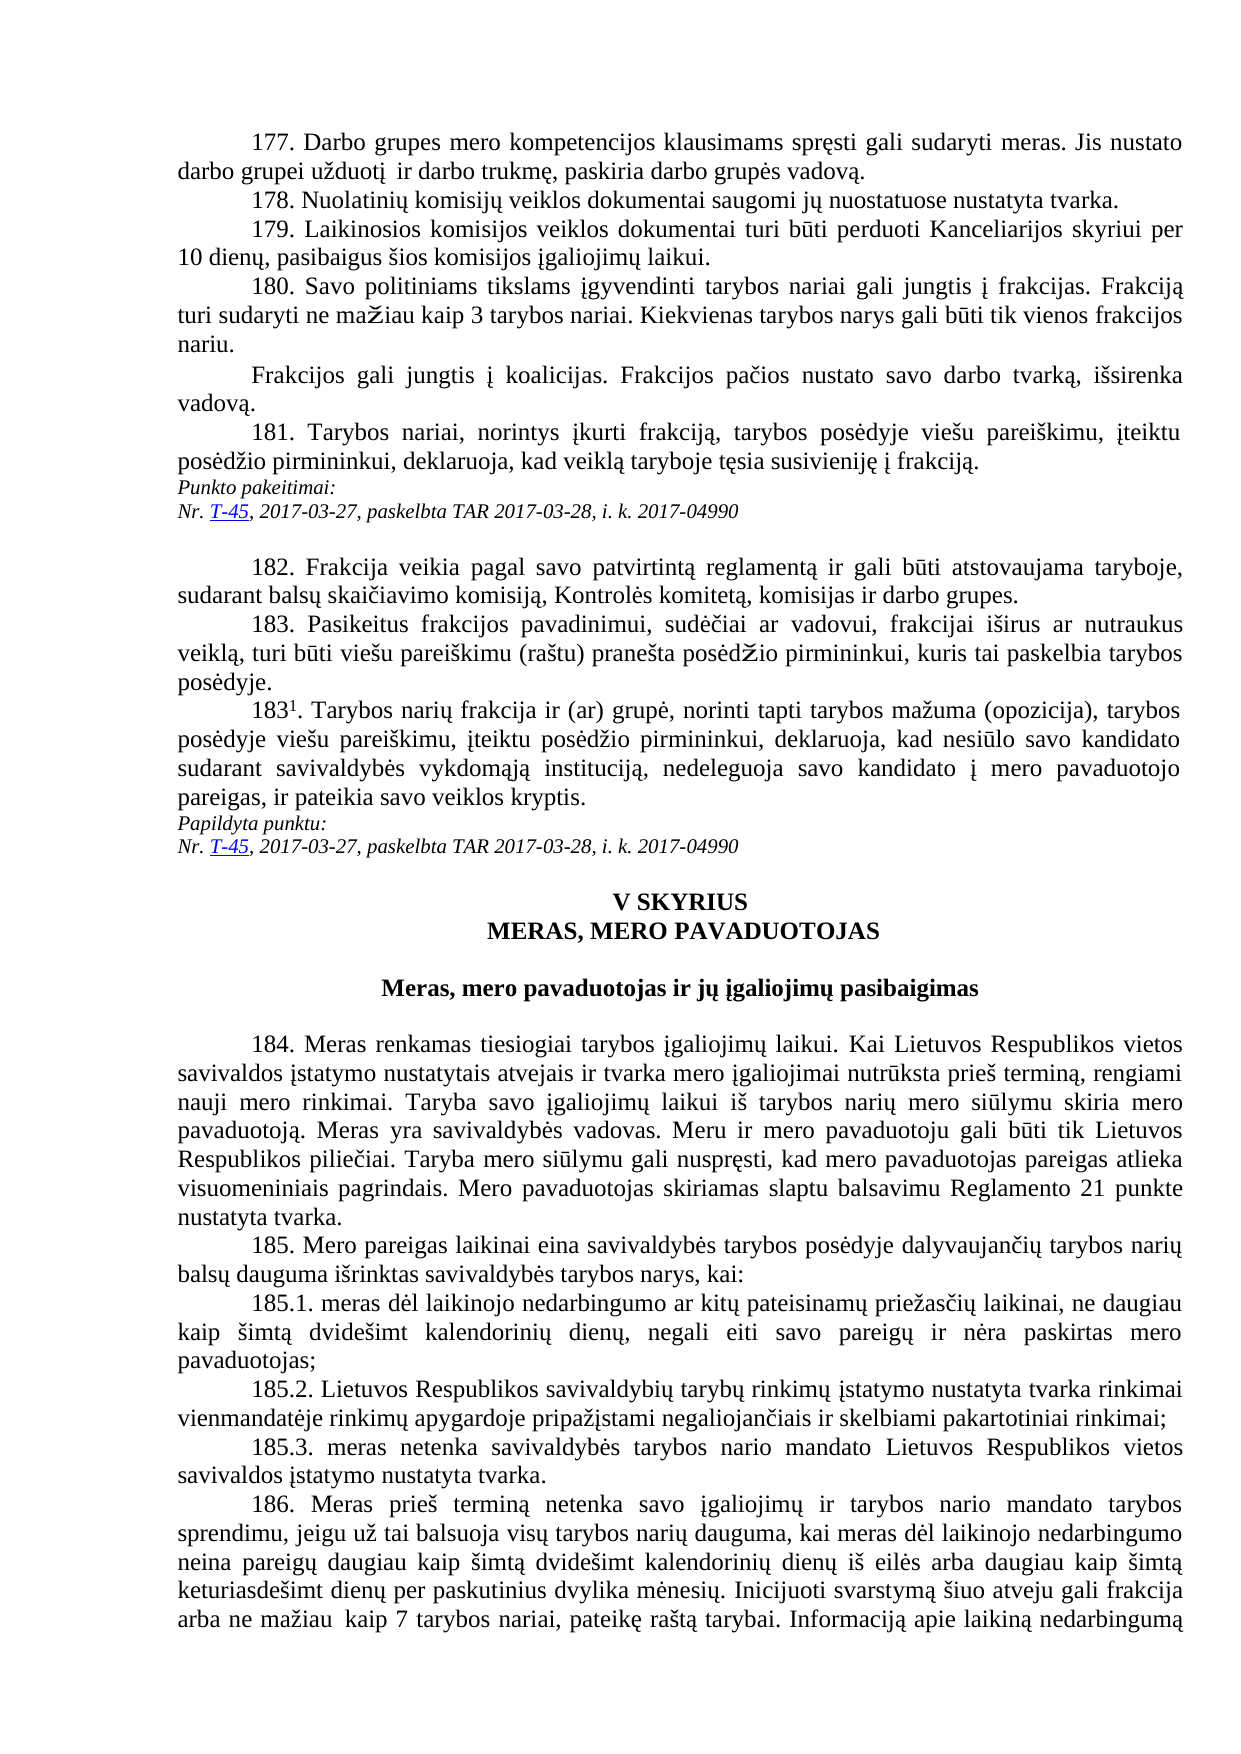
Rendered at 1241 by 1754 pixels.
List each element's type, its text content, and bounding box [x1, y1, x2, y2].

text 184. Meras renkamas tiesiogiai tarybos įgaliojimų laikui. Kai Lietuvos Respublikos vietos savivaldos įstatymo nustatytais atvejais ir tvarka mero įgaliojimai nutrūksta prieš terminą, rengiami nauji mero rinkimai. Taryba savo įgaliojimų laikui iš tarybos narių mero siūlymu skiria mero pavaduotoją. Meras yra savivaldybės vadovas. Meru ir mero pavaduotoju gali būti tik Lietuvos Respublikos piliečiai. Taryba mero siūlymu gali nuspręsti, kad mero pavaduotojas pareigas atlieka visuomeniniais pagrindais. Mero pavaduotojas skiriamas slaptu balsavimu Reglamento 21 punkte nustatyta tvarka. [177, 1029, 1183, 1231]
text 178. Nuolatinių komisijų veiklos dokumentai saugomi jų nuostatuose nustatyta tvarka. [177, 185, 1183, 214]
text Nr. T-45, 2017-03-27, paskelbta TAR 2017-03-28, i. k. 2017-04990 [177, 834, 1181, 858]
text 186. Meras prieš terminą netenka savo įgaliojimų ir tarybos nario mandato tarybos sprendimu, jeigu už tai balsuoja visų tarybos narių dauguma, kai meras dėl laikinojo nedarbingumo neina pareigų daugiau kaip šimtą dvidešimt kalendorinių dienų iš eilės arba daugiau kaip šimtą keturiasdešimt dienų per paskutinius dvylika mėnesių. Inicijuoti svarstymą šiuo atveju gali frakcija arba ne mažiau kaip 7 tarybos nariai, pateikę raštą tarybai. Informaciją apie laikiną nedarbingumą [177, 1489, 1183, 1633]
text 1831. Tarybos narių frakcija ir (ar) grupė, norinti tapti tarybos mažuma (opozicija), tarybos posėdyje viešu pareiškimu, įteiktu posėdžio pirmininkui, deklaruoja, kad nesiūlo savo kandidato sudarant savivaldybės vykdomąją instituciją, nedeleguoja savo kandidato į mero pavaduotojo pareigas, ir pateikia savo veiklos kryptis. [177, 695, 1181, 810]
text 185.1. meras dėl laikinojo nedarbingumo ar kitų pateisinamų priežasčių laikinai, ne daugiau kaip šimtą dvidešimt kalendorinių dienų, negali eiti savo pareigų ir nėra paskirtas mero pavaduotojas; [177, 1288, 1183, 1374]
text 185.2. Lietuvos Respublikos savivaldybių tarybų rinkimų įstatymo nustatyta tvarka rinkimai vienmandatėje rinkimų apygardoje pripažįstami negaliojančiais ir skelbiami pakartotiniai rinkimai; [177, 1374, 1183, 1432]
text 179. Laikinosios komisijos veiklos dokumentai turi būti perduoti Kanceliarijos skyriui per 10 dienų, pasibaigus šios komisijos įgaliojimų laikui. [177, 214, 1183, 271]
text V SKYRIUS [177, 887, 1183, 916]
text Frakcijos gali jungtis į koalicijas. Frakcijos pačios nustato savo darbo tvarką, išsirenka vadovą. [177, 360, 1183, 417]
text Meras, mero pavaduotojas ir jų įgaliojimų pasibaigimas [177, 973, 1183, 1002]
text Papildyta punktu: [177, 810, 1181, 834]
text 185. Mero pareigas laikinai eina savivaldybės tarybos posėdyje dalyvaujančių tarybos narių balsų dauguma išrinktas savivaldybės tarybos narys, kai: [177, 1231, 1183, 1288]
text MERAS, MERO PAVADUOTOJAS [177, 916, 1183, 945]
text 177. Darbo grupes mero kompetencijos klausimams spręsti gali sudaryti meras. Jis nustato darbo grupei užduotį ir darbo trukmę, paskiria darbo grupės vadovą. [177, 127, 1183, 185]
text 182. Frakcija veikia pagal savo patvirtintą reglamentą ir gali būti atstovaujama taryboje, sudarant balsų skaičiavimo komisiją, Kontrolės komitetą, komisijas ir darbo grupes. [177, 552, 1183, 609]
text Punkto pakeitimai: [177, 475, 1181, 499]
text 180. Savo politiniams tikslams įgyvendinti tarybos nariai gali jungtis į frakcijas. Frakciją turi sudaryti ne mažiau kaip 3 tarybos nariai. Kiekvienas tarybos narys gali būti tik vienos frakcijos nariu. [177, 271, 1183, 357]
text 181. Tarybos nariai, norintys įkurti frakciją, tarybos posėdyje viešu pareiškimu, įteiktu posėdžio pirmininkui, deklaruoja, kad veiklą taryboje tęsia susivieniję į frakciją. [177, 417, 1181, 475]
text Nr. T-45, 2017-03-27, paskelbta TAR 2017-03-28, i. k. 2017-04990 [177, 499, 1181, 523]
text 185.3. meras netenka savivaldybės tarybos nario mandato Lietuvos Respublikos vietos savivaldos įstatymo nustatyta tvarka. [177, 1432, 1183, 1489]
text 183. Pasikeitus frakcijos pavadinimui, sudėčiai ar vadovui, frakcijai iširus ar nutraukus veiklą, turi būti viešu pareiškimu (raštu) pranešta posėdžio pirmininkui, kuris tai paskelbia tarybos posėdyje. [177, 609, 1183, 695]
